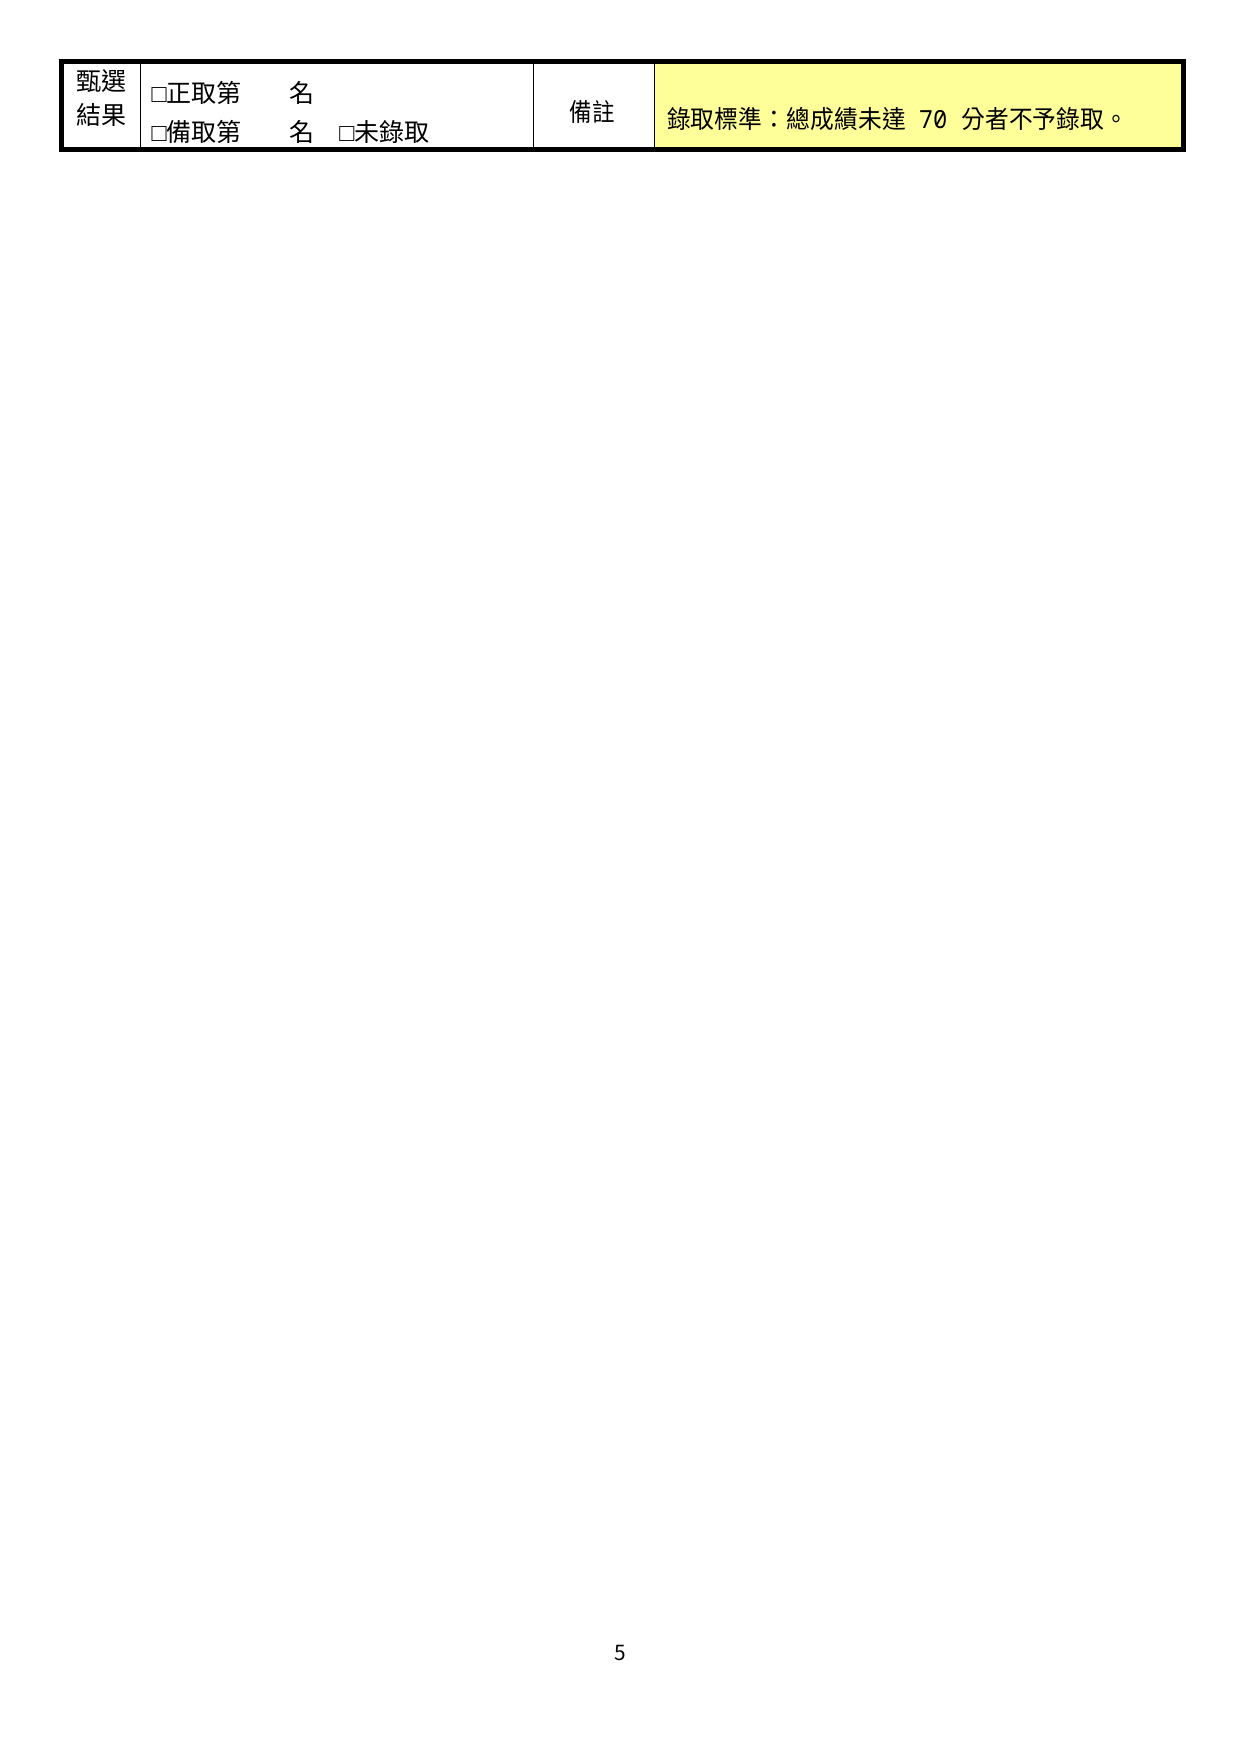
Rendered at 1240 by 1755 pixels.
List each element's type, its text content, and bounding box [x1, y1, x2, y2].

table_cell □正取第 名 □備取第 名 □未錄取 [141, 64, 533, 147]
table_cell 備註 [534, 64, 654, 147]
table_cell 錄取標準：總成績未達 70 分者不予錄取。 [655, 64, 1181, 147]
table_cell 甄選 結果 [64, 64, 140, 147]
